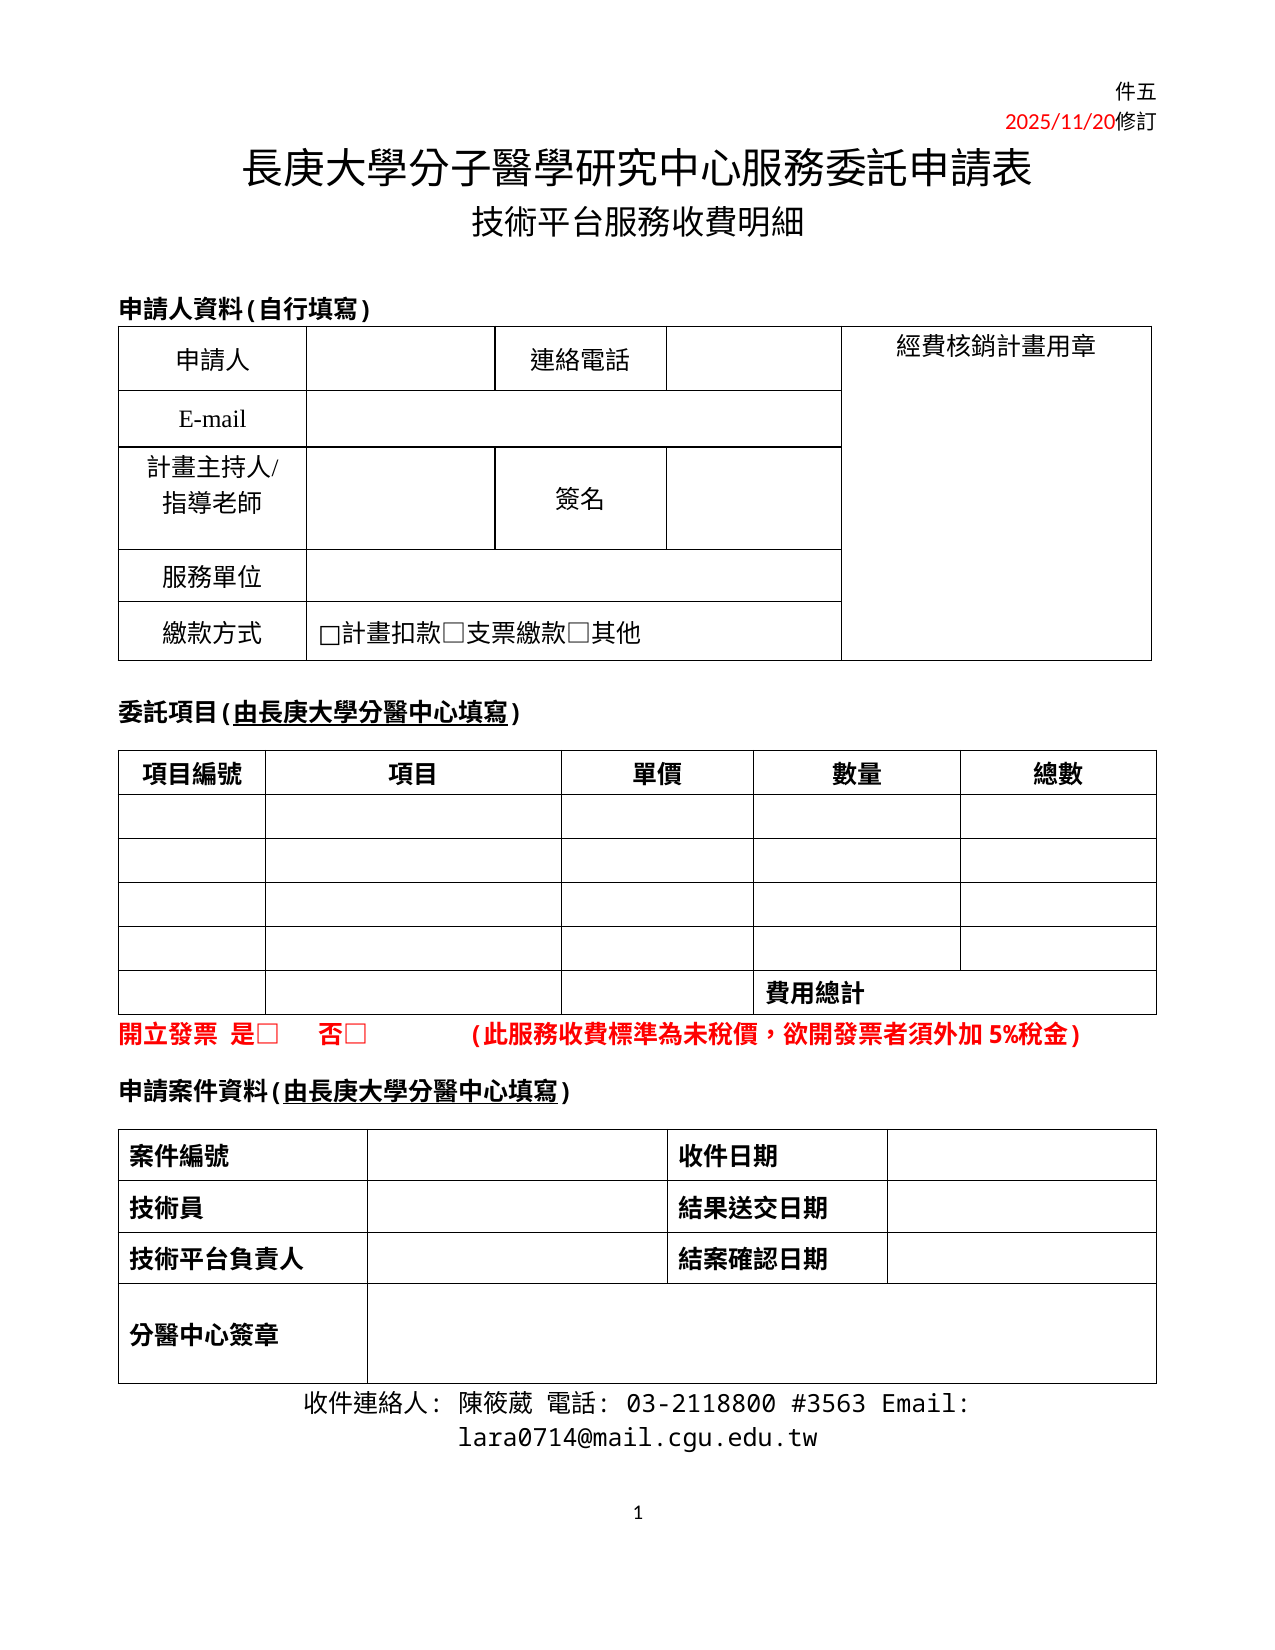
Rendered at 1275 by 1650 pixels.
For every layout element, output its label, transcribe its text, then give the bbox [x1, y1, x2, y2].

table_cell □計畫扣款□支票繳款□其他 [307, 602, 841, 660]
table_cell 技術員 [119, 1181, 367, 1232]
table_cell [562, 839, 753, 882]
text 申請人資料(自行填寫) [118, 289, 1157, 326]
table_cell [667, 448, 841, 549]
table_header 案件編號 [119, 1130, 367, 1180]
table_cell [266, 839, 561, 882]
table_cell [368, 1284, 1156, 1383]
table_header 數量 [754, 751, 960, 794]
text 技術平台服務收費明細 [118, 196, 1157, 244]
table_header 申請人 [119, 327, 306, 390]
table_cell [961, 839, 1156, 882]
table_cell 費用總計 [754, 971, 1156, 1013]
table_cell [754, 839, 960, 882]
table_cell E-mail [119, 391, 306, 446]
table_header [888, 1130, 1156, 1180]
table_header 連絡電話 [496, 327, 666, 390]
table_cell [119, 971, 265, 1013]
table_cell [888, 1233, 1156, 1283]
table_cell [119, 927, 265, 969]
table_cell 繳款方式 [119, 602, 306, 660]
table_header [307, 327, 494, 390]
table_header 項目編號 [119, 751, 265, 794]
table_cell [754, 795, 960, 838]
table_cell [961, 883, 1156, 926]
table_cell 服務單位 [119, 550, 306, 601]
table_cell [307, 550, 841, 601]
table_header 收件日期 [668, 1130, 887, 1180]
table_cell [368, 1181, 667, 1232]
table_cell [562, 795, 753, 838]
text 長庚大學分子醫學研究中心服務委託申請表 [118, 135, 1157, 196]
table_cell [754, 883, 960, 926]
table_cell 技術平台負責人 [119, 1233, 367, 1283]
table_cell [961, 927, 1156, 969]
table_cell [368, 1233, 667, 1283]
table_cell [266, 883, 561, 926]
table_cell [119, 839, 265, 882]
table_cell [562, 883, 753, 926]
text 開立發票 是□ 否□ (此服務收費標準為未稅價，欲開發票者須外加5%稅金) [118, 1015, 1157, 1051]
table_header 項目 [266, 751, 561, 794]
table_header [368, 1130, 667, 1180]
table_cell [266, 971, 561, 1013]
table_header 單價 [562, 751, 753, 794]
table_cell [307, 448, 494, 549]
table_cell 結果送交日期 [668, 1181, 887, 1232]
table_cell [562, 971, 753, 1013]
table_cell 分醫中心簽章 [119, 1284, 367, 1383]
table_cell [119, 883, 265, 926]
table_header 總數 [961, 751, 1156, 794]
table_header 經費核銷計畫用章 [842, 327, 1151, 660]
text 2025/11/20修訂 [118, 105, 1157, 135]
table_cell 結案確認日期 [668, 1233, 887, 1283]
table_cell [119, 795, 265, 838]
table_cell [307, 391, 841, 446]
table_cell [961, 795, 1156, 838]
table_cell 簽名 [496, 448, 666, 549]
text 申請案件資料(由長庚大學分醫中心填寫) [118, 1072, 1157, 1108]
text 收件連絡人: 陳筱葳 電話: 03-2118800 #3563 Email: lara0714@mail.cgu.edu.tw [118, 1384, 1157, 1454]
table_cell [562, 927, 753, 969]
table_header [667, 327, 841, 390]
text 委託項目(由長庚大學分醫中心填寫) [118, 693, 1157, 729]
table_cell [266, 795, 561, 838]
table_cell 計畫主持人/ 指導老師 [119, 448, 306, 549]
text 件五 [118, 75, 1157, 105]
table_cell [888, 1181, 1156, 1232]
table_cell [754, 927, 960, 969]
table_cell [266, 927, 561, 969]
